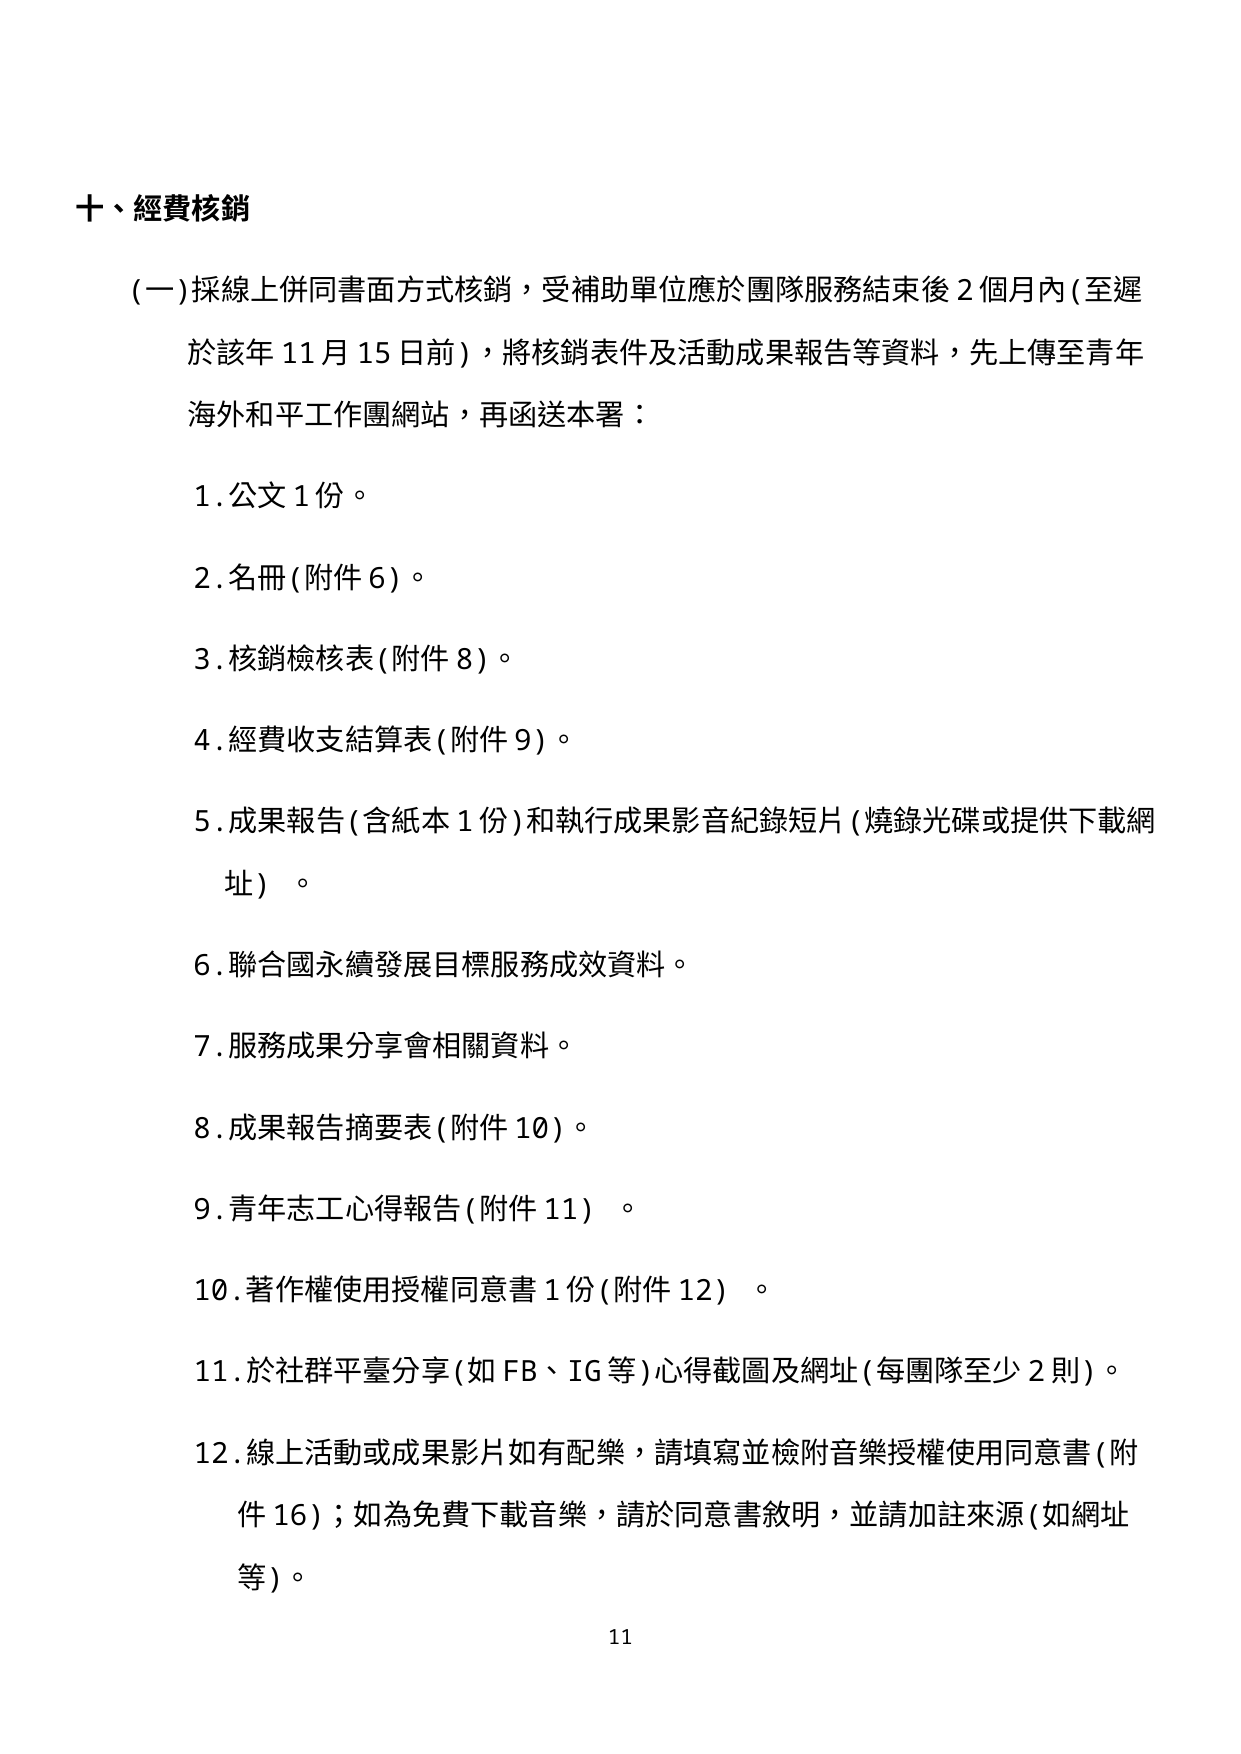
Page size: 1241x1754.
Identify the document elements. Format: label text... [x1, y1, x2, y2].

text 5.成果報告(含紙本1份)和執行成果影音紀錄短片(燒錄光碟或提供下載網址) 。 [193, 778, 1165, 903]
text 9.青年志工心得報告(附件11) 。 [193, 1165, 1165, 1228]
text 8.成果報告摘要表(附件10)。 [193, 1084, 1165, 1146]
text 7.服務成果分享會相關資料。 [193, 1003, 1165, 1065]
text 十、經費核銷 [75, 165, 1165, 228]
text 4.經費收支結算表(附件9)。 [193, 696, 1165, 759]
text 2.名冊(附件6)。 [193, 534, 1165, 596]
text 11.於社群平臺分享(如FB、IG等)心得截圖及網址(每團隊至少2則)。 [193, 1328, 1165, 1390]
text (一)採線上併同書面方式核銷，受補助單位應於團隊服務結束後2個月內(至遲於該年11月15日前)，將核銷表件及活動成果報告等資料，先上傳至青年海外和平工作團網站，再函送本署： [127, 246, 1165, 434]
text 1.公文1份。 [193, 453, 1165, 515]
text 6.聯合國永續發展目標服務成效資料。 [193, 921, 1165, 984]
text 3.核銷檢核表(附件8)。 [193, 615, 1165, 678]
text 10.著作權使用授權同意書1份(附件12) 。 [193, 1246, 1165, 1309]
text 12.線上活動或成果影片如有配樂，請填寫並檢附音樂授權使用同意書(附件16)；如為免費下載音樂，請於同意書敘明，並請加註來源(如網址等)。 [193, 1409, 1165, 1596]
